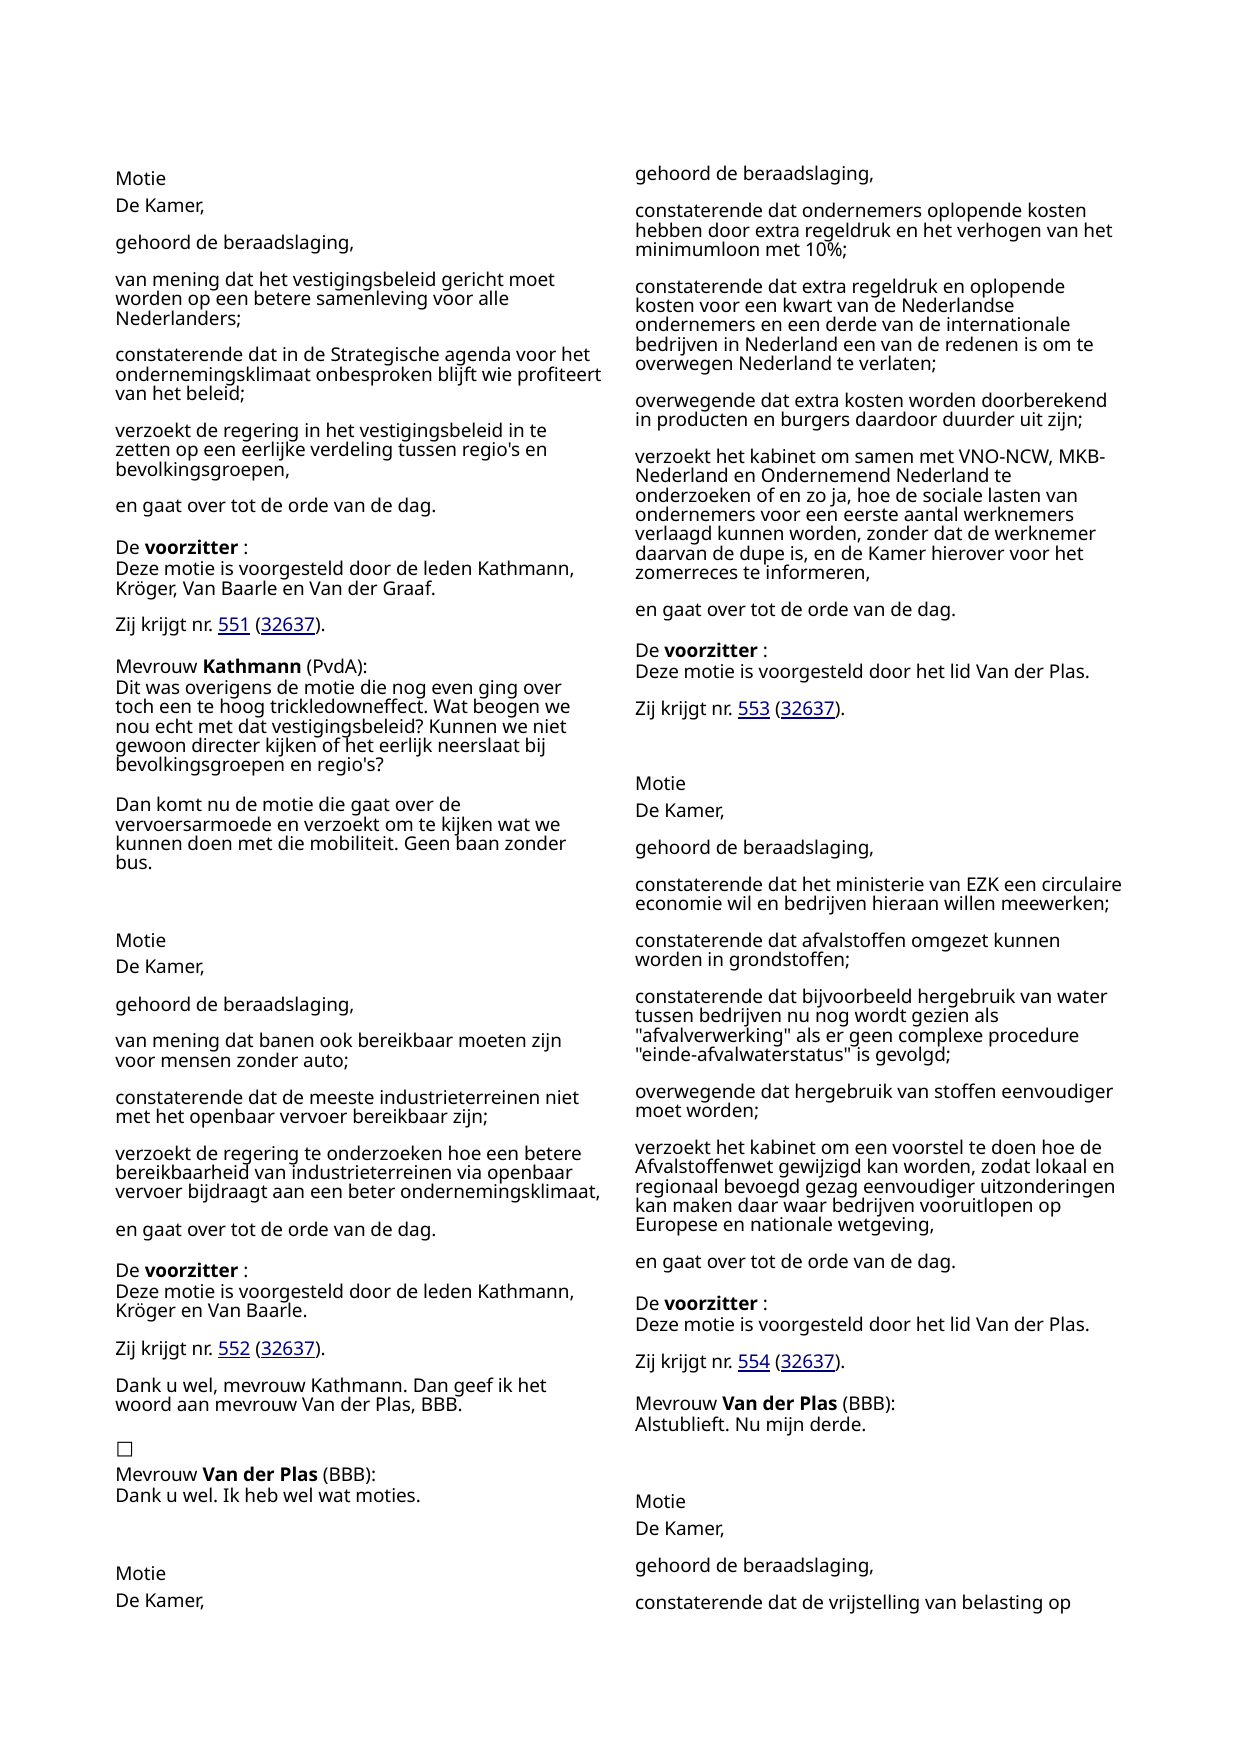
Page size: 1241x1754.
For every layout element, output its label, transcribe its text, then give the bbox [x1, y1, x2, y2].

text De voorzitter : [115, 534, 605, 560]
text constaterende dat extra regeldruk en oplopende kosten voor een kwart van de Nederlandse ondernemers en een derde van de internationale bedrijven in Nederland een van de redenen is om te overwegen Nederland te verlaten; [635, 278, 1125, 374]
text Dank u wel, mevrouw Kathmann. Dan geef ik het woord aan mevrouw Van der Plas, BBB. [115, 1377, 605, 1415]
text De Kamer, [635, 802, 1125, 821]
text constaterende dat in de Strategische agenda voor het ondernemingsklimaat onbesproken blijft wie profiteert van het beleid; [115, 346, 605, 404]
text De voorzitter : [635, 1290, 1125, 1316]
text Dank u wel. Ik heb wel wat moties. [115, 1487, 605, 1507]
text Zij krijgt nr. 552 (32637). [115, 1339, 605, 1359]
text gehoord de beraadslaging, [115, 234, 605, 253]
text De Kamer, [115, 197, 605, 216]
text en gaat over tot de orde van de dag. [635, 1253, 1125, 1273]
text gehoord de beraadslaging, [635, 165, 1125, 184]
text van mening dat banen ook bereikbaar moeten zijn voor mensen zonder auto; [115, 1032, 605, 1071]
text Mevrouw Van der Plas (BBB): [115, 1462, 605, 1487]
text verzoekt de regering in het vestigingsbeleid in te zetten op een eerlijke verdeling tussen regio's en bevolkingsgroepen, [115, 422, 605, 480]
text De voorzitter : [635, 638, 1125, 663]
text verzoekt het kabinet om samen met VNO-NCW, MKB-Nederland en Ondernemend Nederland te onderzoeken of en zo ja, hoe de sociale lasten van ondernemers voor een eerste aantal werknemers verlaagd kunnen worden, zonder dat de werknemer daarvan de dupe is, en de Kamer hierover voor het zomerreces te informeren, [635, 448, 1125, 583]
text Dan komt nu de motie die gaat over de vervoersarmoede en verzoekt om te kijken wat we kunnen doen met die mobiliteit. Geen baan zonder bus. [115, 796, 605, 873]
text gehoord de beraadslaging, [635, 1557, 1125, 1576]
text Dit was overigens de motie die nog even ging over toch een te hoog trickledowneffect. Wat beogen we nou echt met dat vestigingsbeleid? Kunnen we niet gewoon directer kijken of het eerlijk neerslaat bij bevolkingsgroepen en regio's? [115, 679, 605, 776]
text constaterende dat het ministerie van EZK een circulaire economie wil en bedrijven hieraan willen meewerken; [635, 876, 1125, 914]
text overwegende dat hergebruik van stoffen eenvoudiger moet worden; [635, 1083, 1125, 1122]
text en gaat over tot de orde van de dag. [635, 601, 1125, 620]
text Mevrouw Van der Plas (BBB): [635, 1390, 1125, 1416]
text gehoord de beraadslaging, [115, 996, 605, 1015]
text en gaat over tot de orde van de dag. [115, 1221, 605, 1240]
text Motie [635, 1488, 1125, 1514]
text De Kamer, [635, 1520, 1125, 1539]
text en gaat over tot de orde van de dag. [115, 497, 605, 517]
text constaterende dat afvalstoffen omgezet kunnen worden in grondstoffen; [635, 932, 1125, 971]
text Deze motie is voorgesteld door het lid Van der Plas. [635, 663, 1125, 683]
text Mevrouw Kathmann (PvdA): [115, 653, 605, 679]
text Deze motie is voorgesteld door de leden Kathmann, Kröger, Van Baarle en Van der Graaf. [115, 560, 605, 599]
text Alstublieft. Nu mijn derde. [635, 1416, 1125, 1435]
text overwegende dat extra kosten worden doorberekend in producten en burgers daardoor duurder uit zijn; [635, 392, 1125, 430]
text De Kamer, [115, 958, 605, 978]
text Motie [635, 770, 1125, 796]
text Zij krijgt nr. 553 (32637). [635, 700, 1125, 720]
text De Kamer, [115, 1592, 605, 1611]
text Deze motie is voorgesteld door het lid Van der Plas. [635, 1316, 1125, 1335]
text verzoekt de regering te onderzoeken hoe een betere bereikbaarheid van industrieterreinen via openbaar vervoer bijdraagt aan een beter ondernemingsklimaat, [115, 1145, 605, 1203]
text constaterende dat bijvoorbeeld hergebruik van water tussen bedrijven nu nog wordt gezien als "afvalverwerking" als er geen complexe procedure "einde-afvalwaterstatus" is gevolgd; [635, 988, 1125, 1065]
text van mening dat het vestigingsbeleid gericht moet worden op een betere samenleving voor alle Nederlanders; [115, 271, 605, 329]
text ⬜ [115, 1436, 605, 1462]
text gehoord de beraadslaging, [635, 839, 1125, 858]
text Zij krijgt nr. 551 (32637). [115, 616, 605, 636]
text Motie [115, 165, 605, 191]
text constaterende dat de vrijstelling van belasting op [635, 1594, 1125, 1613]
text Motie [115, 1560, 605, 1586]
text Deze motie is voorgesteld door de leden Kathmann, Kröger en Van Baarle. [115, 1283, 605, 1322]
text verzoekt het kabinet om een voorstel te doen hoe de Afvalstoffenwet gewijzigd kan worden, zodat lokaal en regionaal bevoegd gezag eenvoudiger uitzonderingen kan maken daar waar bedrijven vooruitlopen op Europese en nationale wetgeving, [635, 1139, 1125, 1236]
text Motie [115, 927, 605, 953]
text constaterende dat de meeste industrieterreinen niet met het openbaar vervoer bereikbaar zijn; [115, 1089, 605, 1127]
text constaterende dat ondernemers oplopende kosten hebben door extra regeldruk en het verhogen van het minimumloon met 10%; [635, 202, 1125, 260]
text De voorzitter : [115, 1257, 605, 1283]
text Zij krijgt nr. 554 (32637). [635, 1353, 1125, 1372]
